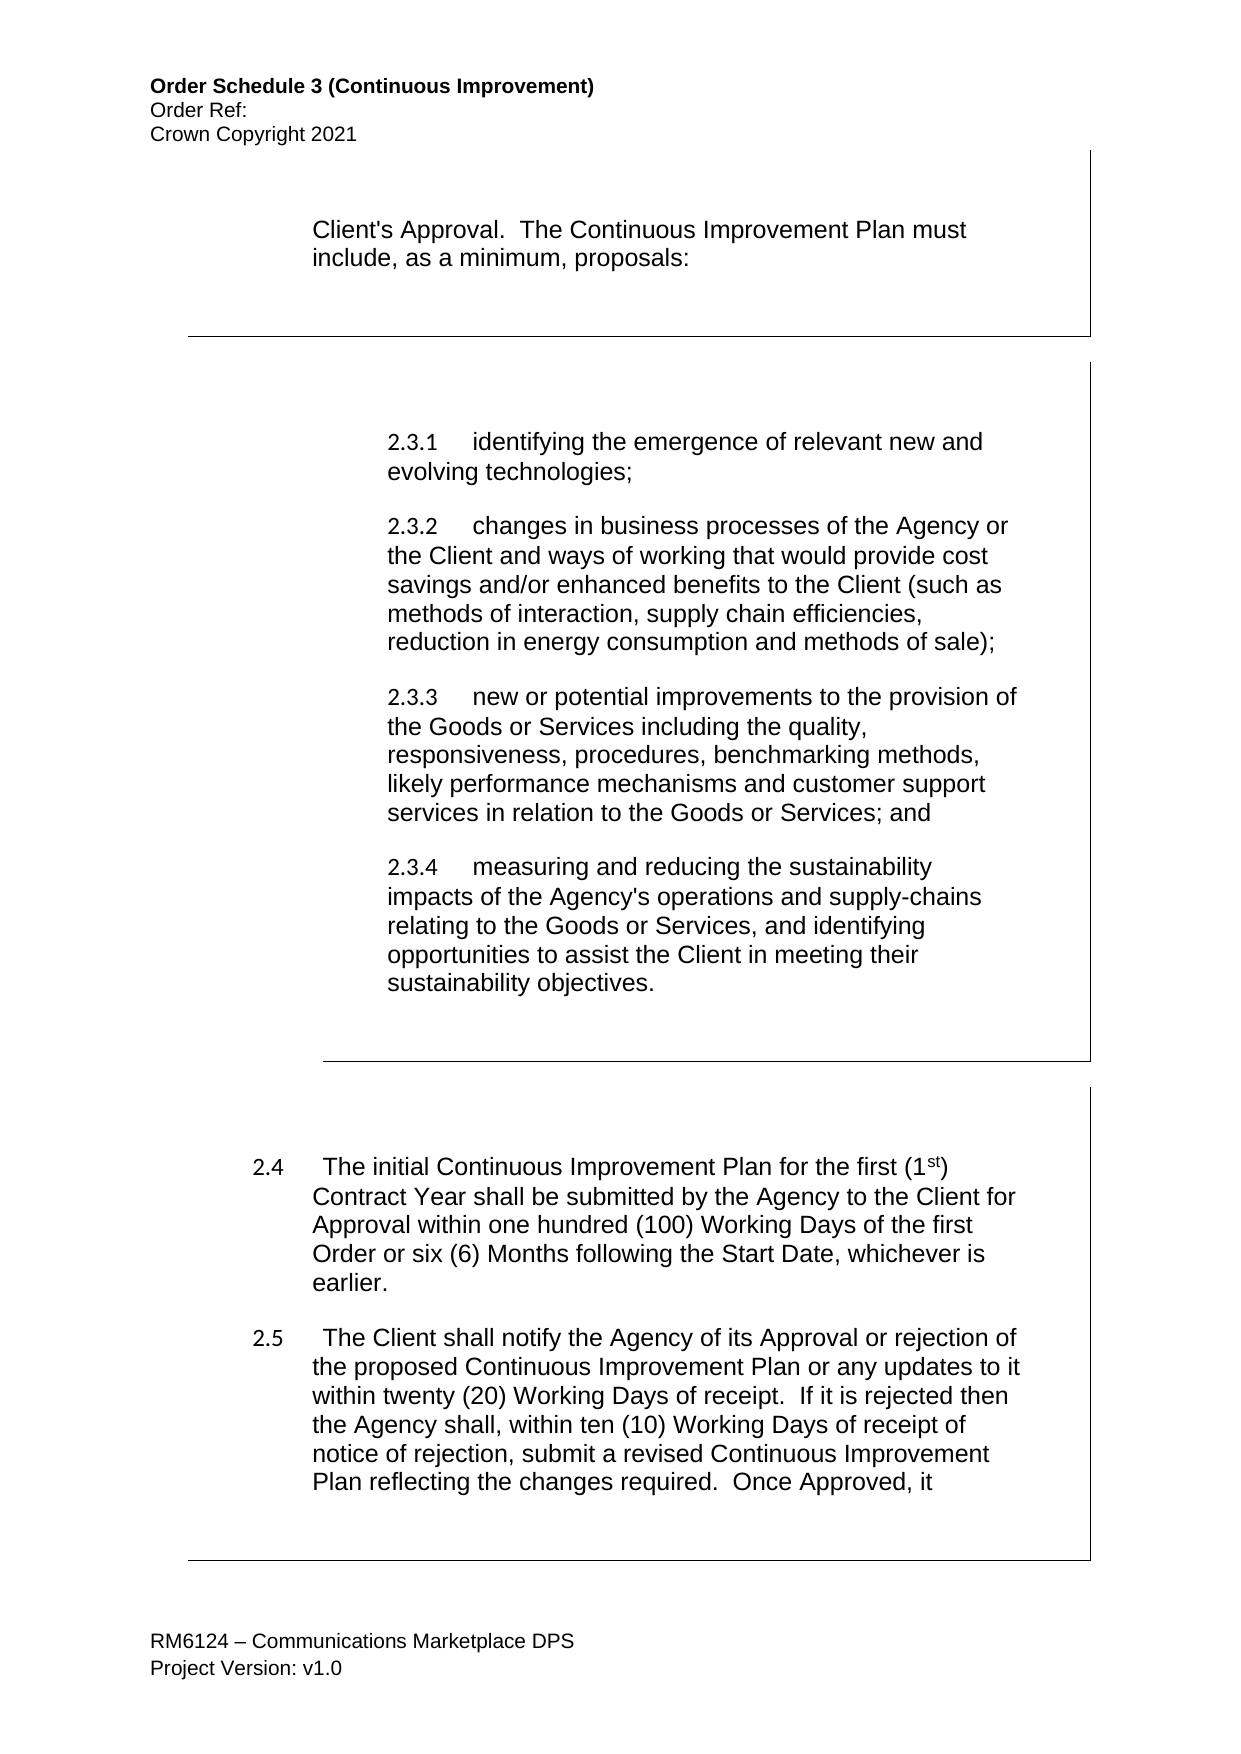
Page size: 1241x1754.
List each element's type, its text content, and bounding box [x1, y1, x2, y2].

list In addition to Paragraph 2.1, the Agency shall produce at the start of each Contract Year a plan for improving the provision of Goods or Services and/or reducing the Charges (without adversely affecting the performance of this Contract) during that Contract Year ("Continuous Improvement Plan") for the Client's Approval. The Continuous Improvement Plan must include, as a minimum, proposals: [187, 150, 1090, 337]
list identifying the emergence of relevant new and evolving technologies; [322, 362, 1090, 446]
list The initial Continuous Improvement Plan for the first (1st) Contract Year shall be submitted by the Agency to the Client for Approval within one hundred (100) Working Days of the first Order or six (6) Months following the Start Date, whichever is earlier. [187, 1087, 1090, 1257]
list measuring and reducing the sustainability impacts of the Agency's operations and supply-chains relating to the Goods or Services, and identifying opportunities to assist the Client in meeting their sustainability objectives. [322, 787, 1090, 1062]
list new or potential improvements to the provision of the Goods or Services including the quality, responsiveness, procedures, benchmarking methods, likely performance mechanisms and customer support services in relation to the Goods or Services; and [322, 616, 1090, 787]
list The Client shall notify the Agency of its Approval or rejection of the proposed Continuous Improvement Plan or any updates to it within twenty (20) Working Days of receipt. If it is rejected then the Agency shall, within ten (10) Working Days of receipt of notice of rejection, submit a revised Continuous Improvement Plan reflecting the changes required. Once Approved, it becomes the Continuous Improvement Plan for the purposes of this Contract. [187, 1257, 1090, 1561]
list changes in business processes of the Agency or the Client and ways of working that would provide cost savings and/or enhanced benefits to the Client (such as methods of interaction, supply chain efficiencies, reduction in energy consumption and methods of sale); [322, 446, 1090, 616]
